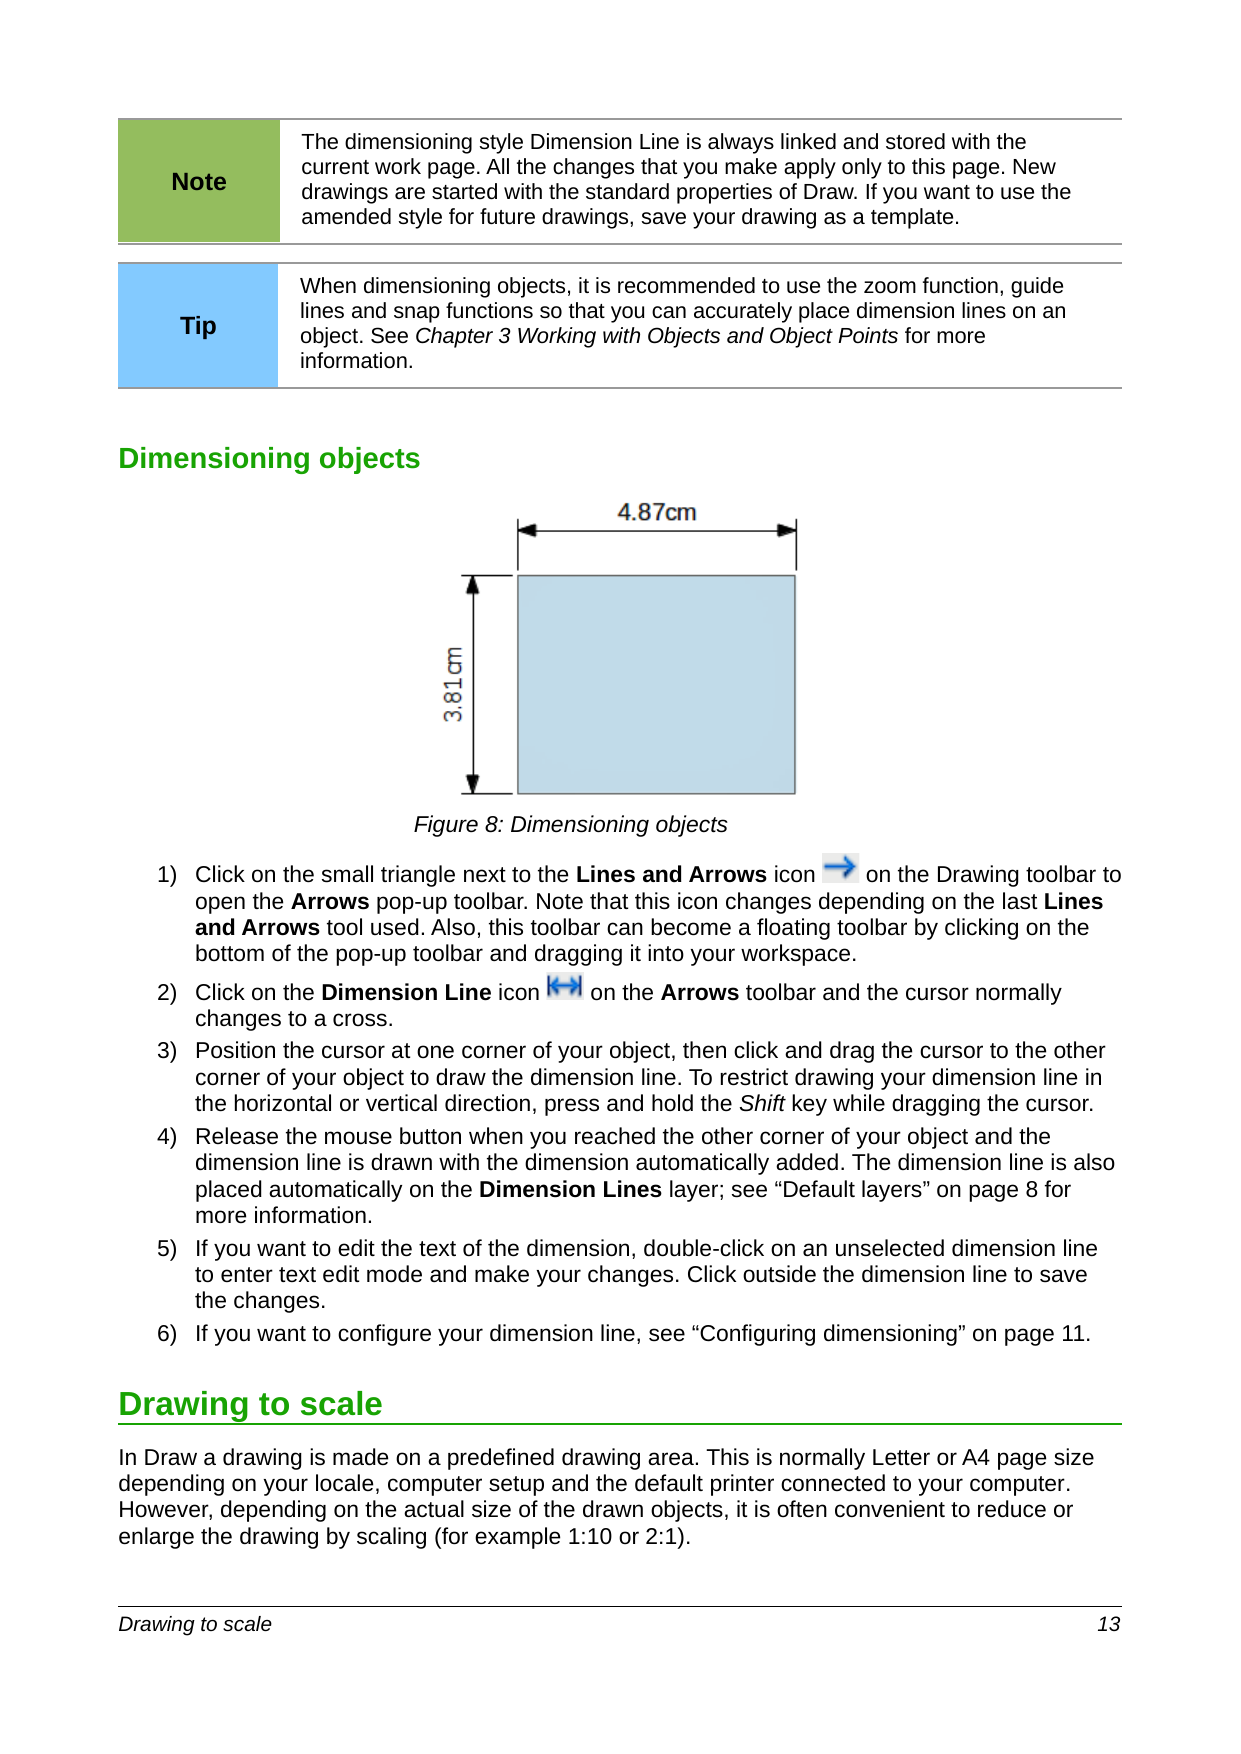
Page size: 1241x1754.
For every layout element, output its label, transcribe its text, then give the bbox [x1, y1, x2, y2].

picture [546, 972, 584, 1000]
table_header Tip [118, 264, 278, 387]
table_header The dimensioning style Dimension Line is always linked and stored with the current work page. All the changes that you make apply only to this page. New drawings are started with the standard properties of Draw. If you want to use the amended style for future drawings, save your drawing as a template. [280, 120, 1122, 242]
picture [437, 499, 803, 799]
subtitle Drawing to scale [118, 1384, 1122, 1423]
list Click on the small triangle next to the Lines and Arrows icon on the Drawing toolbar to open the Arrows pop-up toolbar. Note that this icon changes depending on the last Lines and Arrows tool used. Also, this toolbar can become a floating toolbar by clicking on the bottom of the pop-up toolbar and dragging it into your workspace. [177, 854, 1122, 967]
table_header Note [118, 120, 280, 242]
list Click on the Dimension Line icon on the Arrows toolbar and the cursor normally changes to a cross. [177, 973, 1122, 1031]
list If you want to edit the text of the dimension, double-click on an unselected dimension line to enter text edit mode and make your changes. Click outside the dimension line to save the changes. [177, 1234, 1122, 1313]
text Figure 8: Dimensioning objects [413, 811, 827, 837]
list If you want to configure your dimension line, see “Configuring dimensioning” on page 11. [177, 1320, 1122, 1346]
list Position the cursor at one corner of your object, then click and drag the cursor to the other corner of your object to draw the dimension line. To restrict drawing your dimension line in the horizontal or vertical direction, press and hold the Shift key while dragging the cursor. [177, 1037, 1122, 1117]
picture [822, 853, 860, 883]
subtitle Dimensioning objects [118, 441, 1122, 475]
list Release the mouse button when you reached the other corner of your object and the dimension line is drawn with the dimension automatically added. The dimension line is also placed automatically on the Dimension Lines layer; see “Default layers” on page 8 for more information. [177, 1123, 1122, 1228]
text In Draw a drawing is made on a predefined drawing area. This is normally Letter or A4 page size depending on your locale, computer setup and the default printer connected to your computer. However, depending on the actual size of the drawn objects, it is often convenient to reduce or enlarge the drawing by scaling (for example 1:10 or 2:1). [118, 1444, 1122, 1549]
table_header When dimensioning objects, it is recommended to use the zoom function, guide lines and snap functions so that you can accurately place dimension lines on an object. See Chapter 3 Working with Objects and Object Points for more information. [279, 264, 1122, 387]
